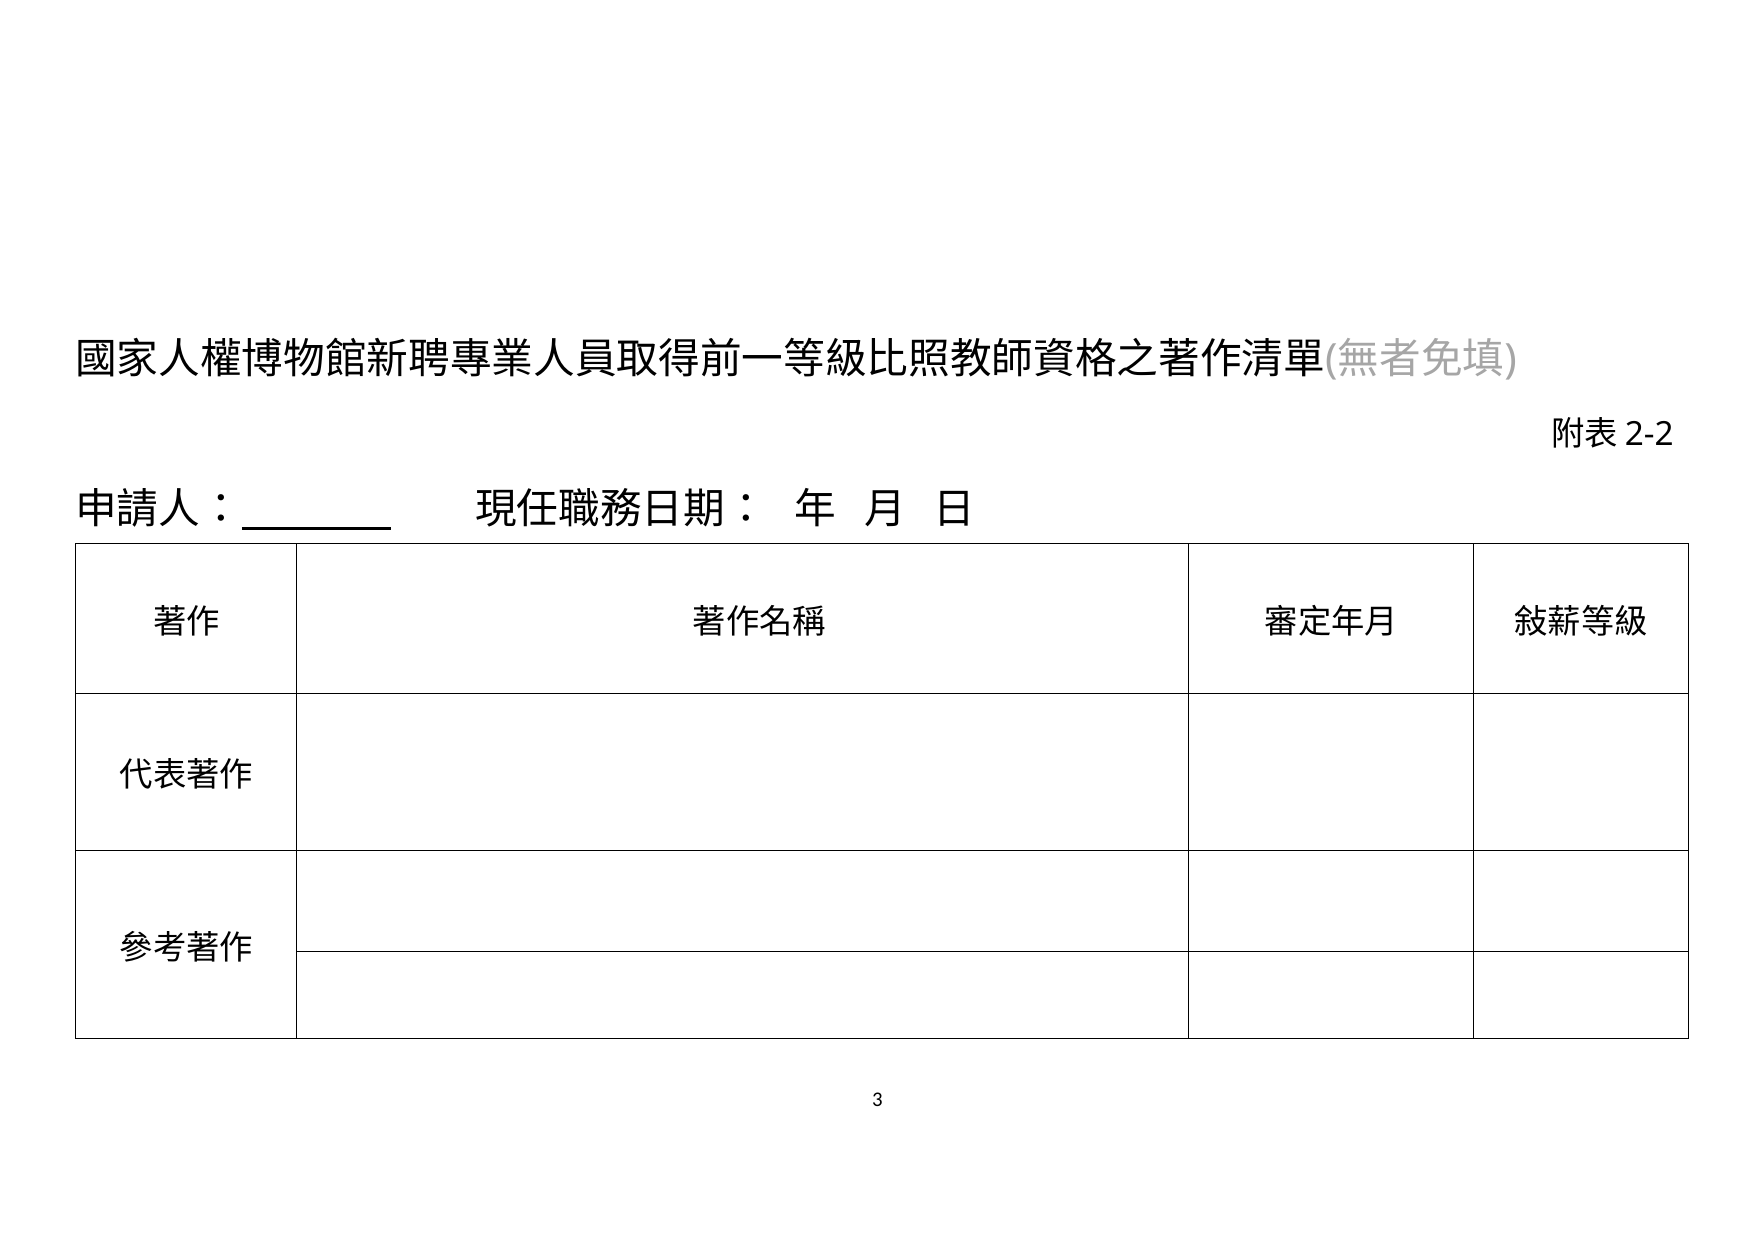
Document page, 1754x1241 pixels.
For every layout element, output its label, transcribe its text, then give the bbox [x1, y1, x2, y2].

table_cell [1474, 851, 1688, 951]
table_cell [1189, 851, 1473, 951]
table_header 審定年月 [1189, 544, 1473, 693]
table_header 著作名稱 [297, 544, 1188, 693]
table_cell [1189, 952, 1473, 1038]
table_cell [1474, 952, 1688, 1038]
table_cell [297, 851, 1188, 951]
table_cell [297, 952, 1188, 1038]
table_header 敍薪等級 [1474, 544, 1688, 693]
table_cell [1474, 694, 1688, 850]
table_cell [1189, 694, 1473, 850]
table_cell 代表著作 [76, 694, 296, 850]
table_cell [297, 694, 1188, 850]
text 申請人： 現任職務日期： 年 月 日 [75, 468, 1679, 543]
text 國家人權博物館新聘專業人員取得前一等級比照教師資格之著作清單(無者免填) 附表2-2 [75, 318, 1679, 468]
table_header 著作 [76, 544, 296, 693]
table_cell 參考著作 [76, 851, 296, 1038]
